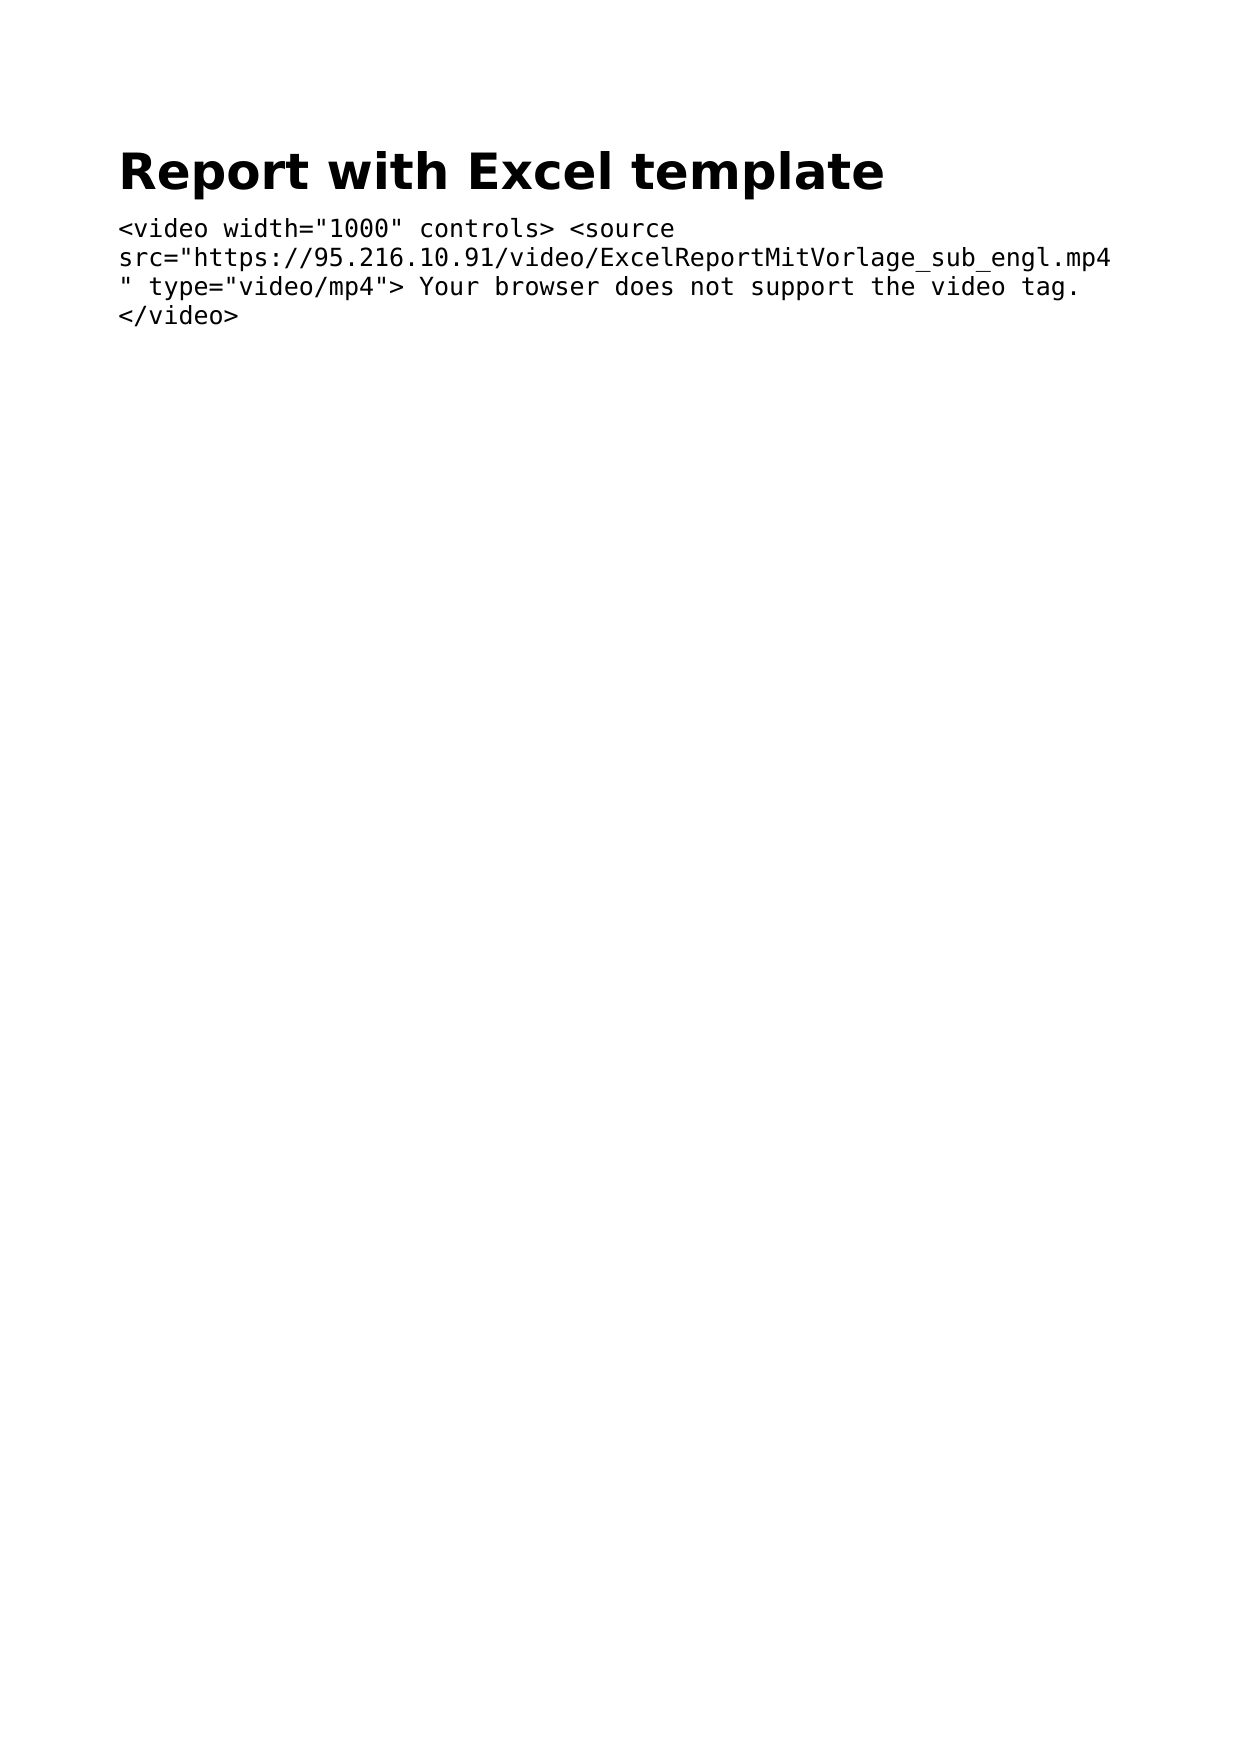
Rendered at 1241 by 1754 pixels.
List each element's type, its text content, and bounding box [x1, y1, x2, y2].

text <video width="1000" controls> <source src="https://95.216.10.91/video/ExcelReportMitVorlage_sub_engl.mp4" type="video/mp4"> Your browser does not support the video tag. </video> [118, 214, 1122, 331]
subtitle Report with Excel template [118, 143, 1122, 201]
